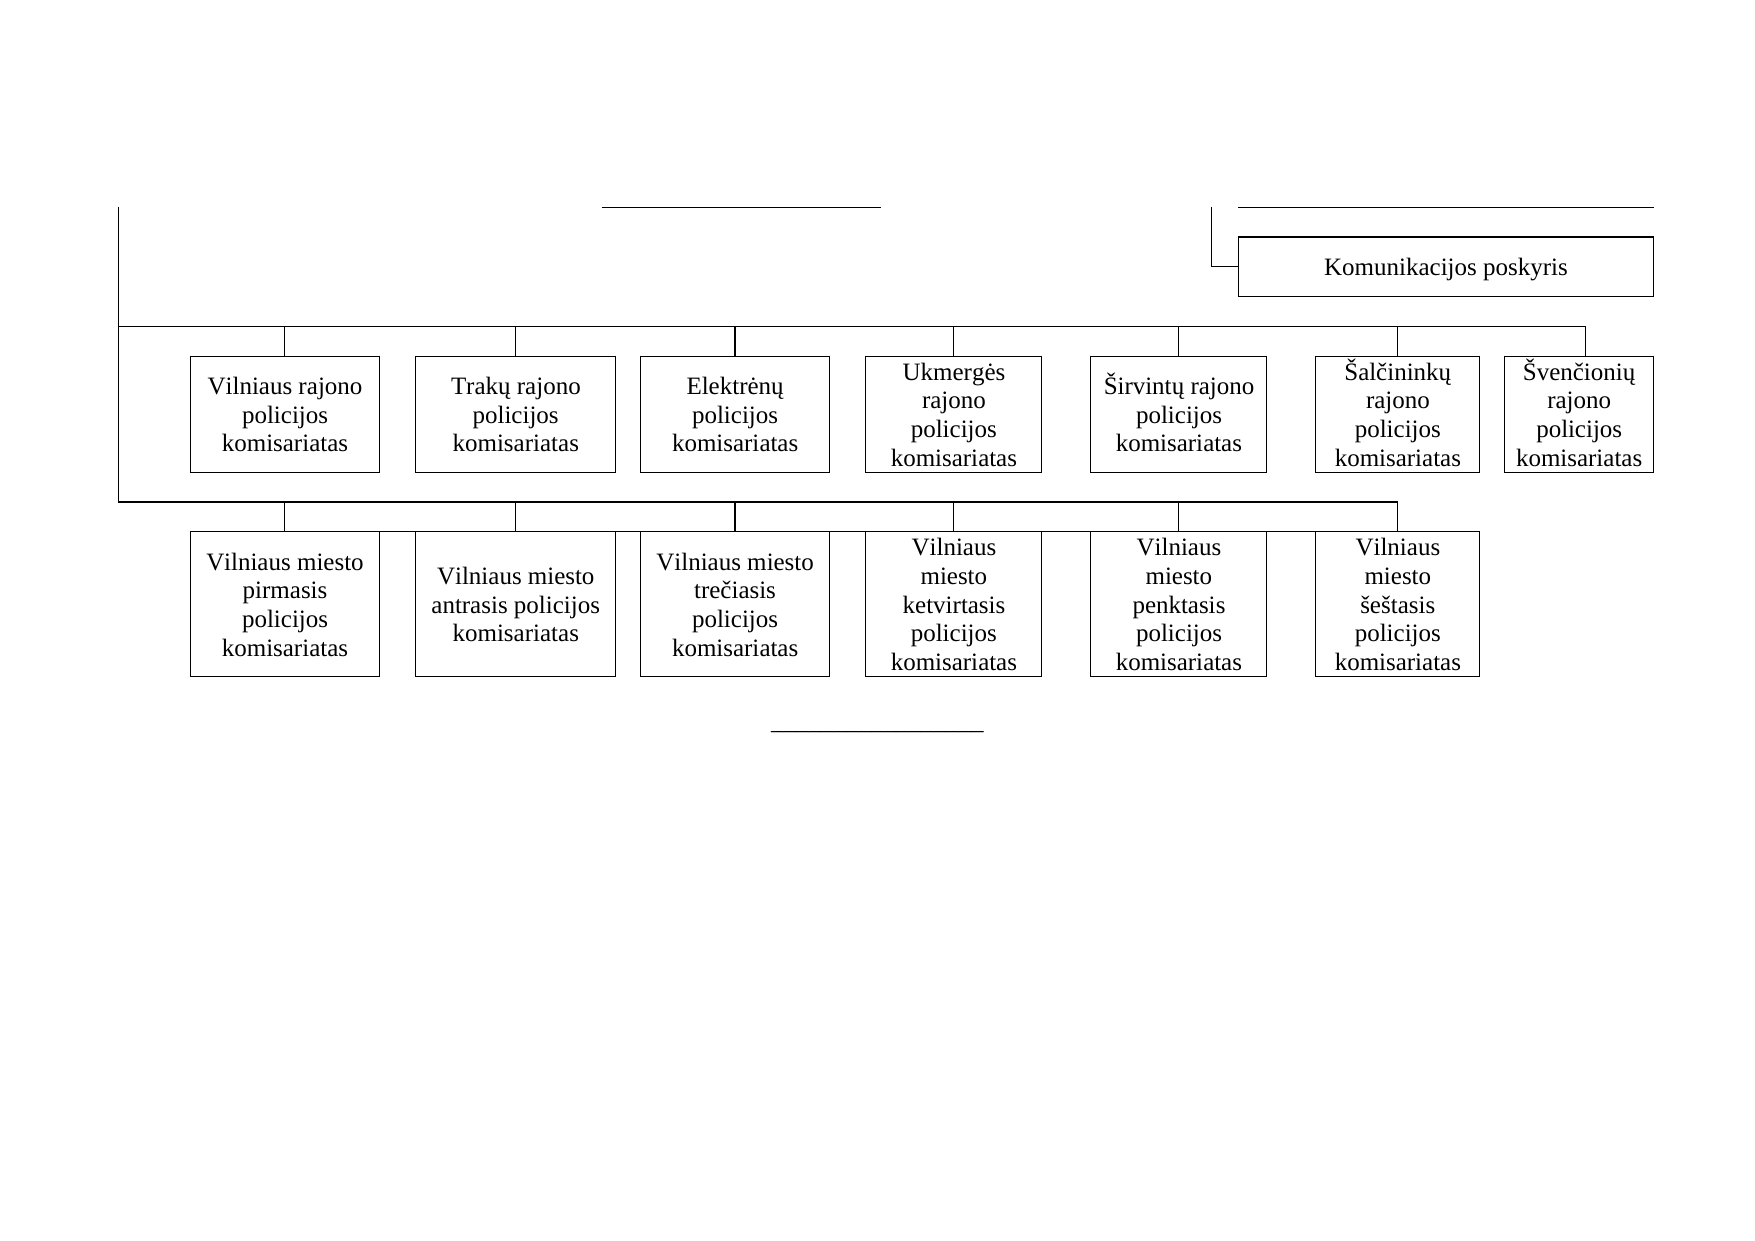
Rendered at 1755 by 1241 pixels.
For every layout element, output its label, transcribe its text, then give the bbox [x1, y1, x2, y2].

table_cell Komunikacijos poskyris [1239, 238, 1653, 296]
table_cell Švenčionių rajono policijos komisariatas [1505, 357, 1653, 472]
table_cell [736, 503, 953, 531]
table_cell [1091, 327, 1178, 356]
table_cell [379, 327, 415, 356]
table_cell [616, 356, 640, 472]
table_cell [1185, 207, 1211, 236]
table_cell [957, 236, 1185, 296]
table_cell [119, 236, 150, 296]
table_cell [881, 236, 957, 296]
table_cell [1480, 356, 1504, 472]
table_cell [119, 327, 150, 356]
table_cell [522, 236, 602, 296]
table_cell [190, 327, 284, 356]
table_cell [1316, 327, 1397, 356]
table_cell [1042, 356, 1090, 472]
table_cell Vilniaus miesto penktasis policijos komisariatas [1091, 532, 1266, 676]
table_cell [380, 532, 415, 676]
table_cell [118, 503, 284, 531]
table_cell Vilniaus miesto pirmasis policijos komisariatas [191, 532, 379, 676]
table_cell [954, 503, 1178, 531]
table_cell [119, 472, 1653, 501]
table_cell [616, 532, 640, 676]
table_cell Vilniaus miesto ketvirtasis policijos komisariatas [866, 532, 1041, 676]
table_cell [522, 207, 602, 236]
table_cell [1185, 236, 1211, 266]
table_cell [150, 356, 190, 472]
table_cell [1179, 327, 1267, 356]
table_cell [1185, 266, 1238, 296]
table_cell Šalčininkų rajono policijos komisariatas [1316, 357, 1479, 472]
table_cell Elektrėnų policijos komisariatas [641, 357, 829, 472]
table_cell Vilniaus miesto trečiasis policijos komisariatas [641, 532, 829, 676]
table_cell [119, 296, 1238, 326]
table_cell [1042, 327, 1091, 356]
table_cell [1586, 326, 1653, 356]
table_cell [1267, 327, 1316, 356]
table_cell [1479, 327, 1504, 356]
table_cell [516, 503, 734, 531]
table_cell [415, 327, 515, 356]
table_cell [1042, 532, 1090, 676]
table_cell [602, 236, 881, 296]
table_cell Vilniaus miesto antrasis policijos komisariatas [416, 532, 615, 676]
table_cell [736, 327, 829, 356]
table_cell [957, 207, 1185, 236]
table_cell [1398, 501, 1653, 531]
table_cell [150, 531, 190, 676]
table_cell [640, 327, 734, 356]
table_cell [830, 532, 865, 676]
table_cell Vilniaus miesto šeštasis policijos komisariatas [1316, 532, 1479, 676]
table_cell [1212, 236, 1238, 266]
table_cell [1212, 207, 1238, 236]
table_cell [1179, 503, 1397, 531]
table_cell [516, 327, 616, 356]
table_cell [866, 327, 953, 356]
table_cell [1398, 327, 1479, 356]
table_cell [616, 327, 640, 356]
table_cell [150, 207, 190, 236]
table_cell [150, 236, 190, 296]
table_cell [1238, 208, 1653, 236]
table_cell [1480, 531, 1517, 676]
table_cell [380, 356, 415, 472]
text _________________ [118, 706, 1636, 734]
table_cell [190, 236, 522, 296]
table_cell Vilniaus rajono policijos komisariatas [191, 357, 379, 472]
table_cell [119, 356, 150, 472]
table_cell Širvintų rajono policijos komisariatas [1091, 357, 1266, 472]
table_cell [1517, 531, 1653, 676]
table_cell Ukmergės rajono policijos komisariatas [866, 357, 1041, 472]
table_cell [881, 207, 957, 236]
table_cell Trakų rajono policijos komisariatas [416, 357, 615, 472]
table_cell [829, 327, 866, 356]
table_cell [190, 207, 522, 236]
table_cell [1504, 327, 1585, 356]
table_cell [119, 207, 150, 236]
table_cell [1238, 297, 1653, 326]
table_cell [118, 531, 150, 676]
table_cell [830, 356, 865, 472]
table_cell [1267, 532, 1315, 676]
table_cell [285, 327, 379, 356]
table_cell [285, 503, 515, 531]
table_cell [954, 327, 1042, 356]
table_cell [1267, 356, 1315, 472]
table_cell [602, 208, 881, 236]
table_cell [150, 327, 190, 356]
